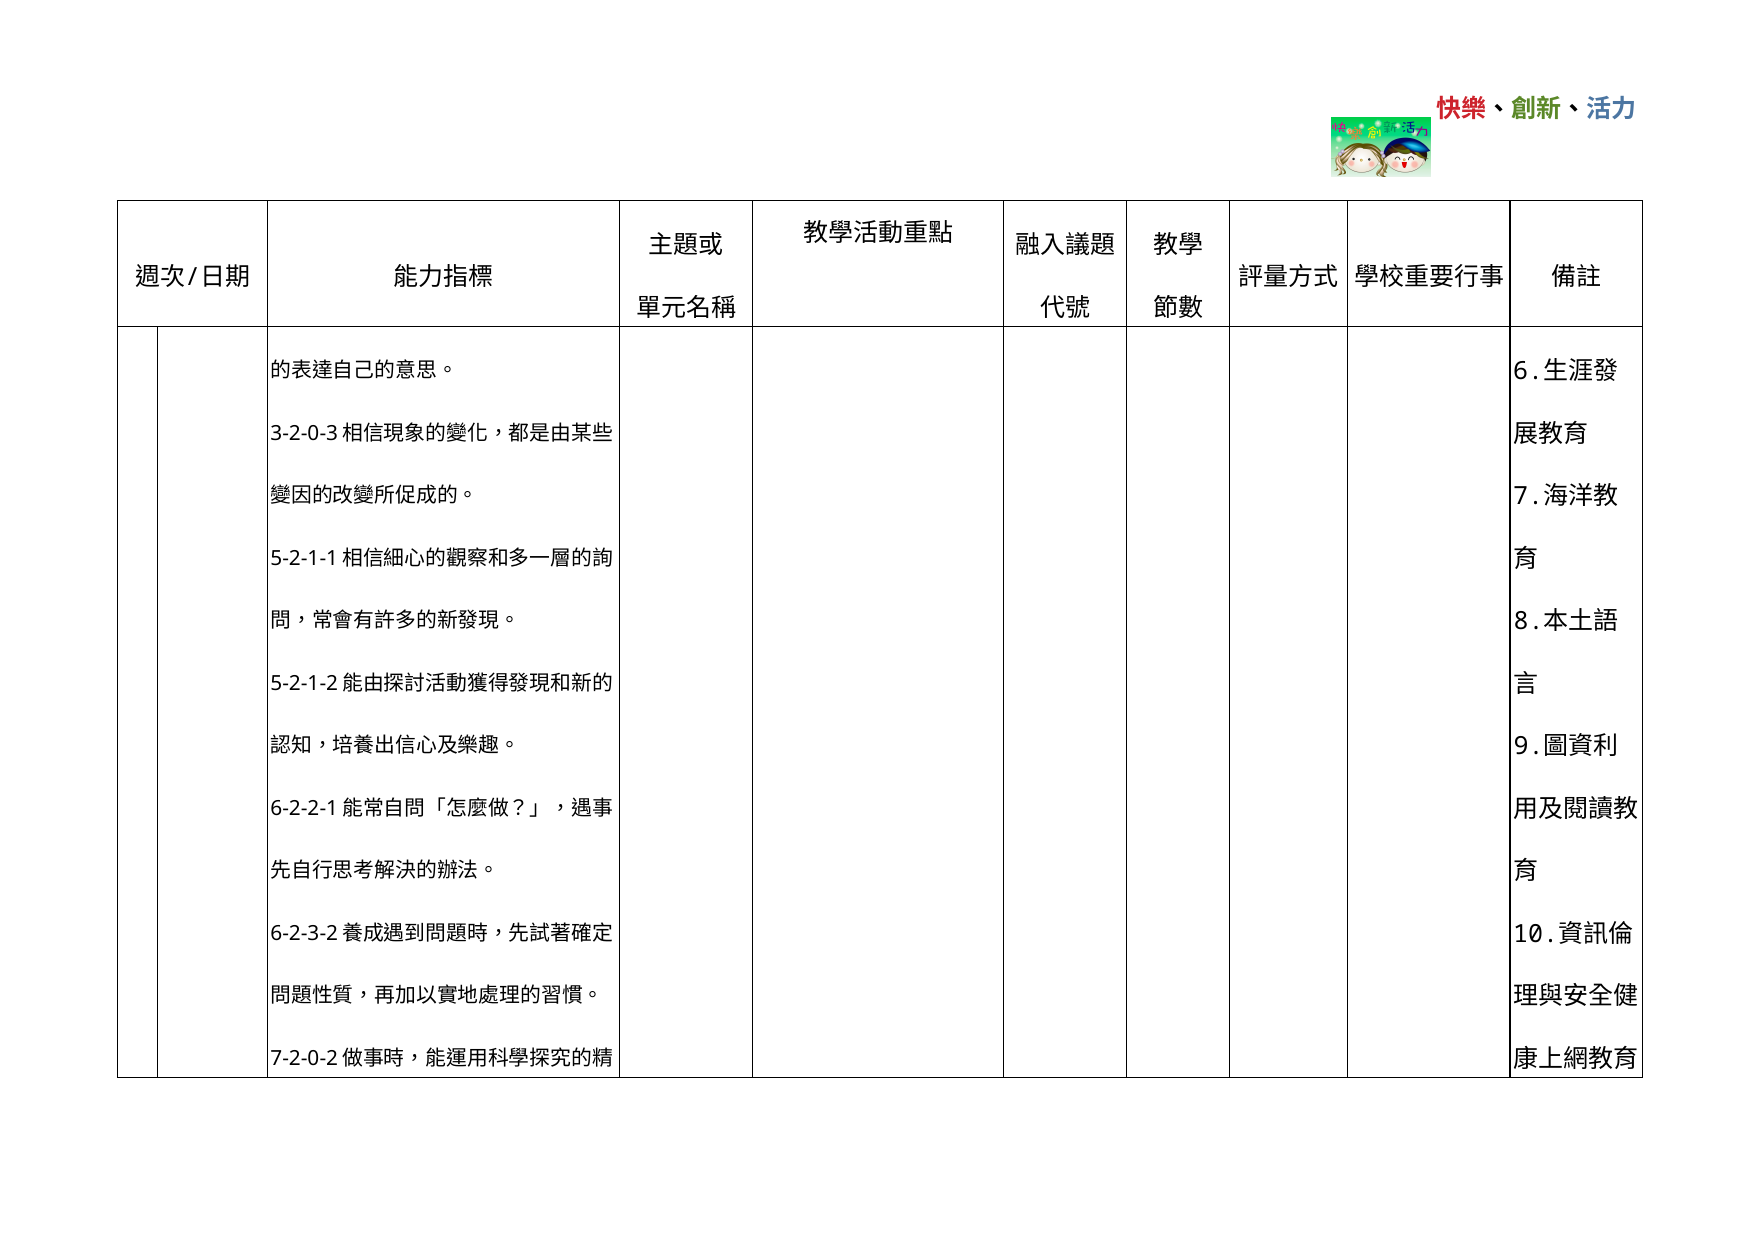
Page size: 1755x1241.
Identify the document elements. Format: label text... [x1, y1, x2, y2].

table_cell [1230, 327, 1347, 1077]
table_cell [1348, 327, 1509, 1077]
table_cell [620, 327, 752, 1077]
table_header 教學活動重點 [753, 201, 1003, 326]
table_cell [1127, 327, 1229, 1077]
table_header 融入議題 代號 [1004, 201, 1126, 326]
table_header 備註 [1511, 201, 1642, 326]
table_cell [1004, 327, 1126, 1077]
table_header 能力指標 [268, 201, 619, 326]
table_cell 6.生涯發展教育 7.海洋教育 8.本土語言 9.圖資利用及閱讀教育 10.資訊倫理與安全健康上網教育 [1511, 327, 1642, 1077]
table_cell [118, 327, 157, 1077]
table_header 學校重要行事 [1348, 201, 1509, 326]
table_cell [158, 327, 267, 1077]
table_header 教學 節數 [1127, 201, 1229, 326]
table_header 評量方式 [1230, 201, 1347, 326]
table_header 週次/日期 [118, 201, 267, 326]
table_cell [753, 327, 1003, 1077]
table_header 主題或 單元名稱 [620, 201, 752, 326]
table_cell 的表達自己的意思。 3-2-0-3相信現象的變化，都是由某些變因的改變所促成的。 5-2-1-1相信細心的觀察和多一層的詢問，常會有許多的新發現。 5-2-1-2能由探討活動獲得發現和新的認知，培養出信心及樂趣。 6-2-2-1能常自問「怎麼做？」，遇事先自行思考解決的辦法。 6-2-3-2養成遇到問題時，先試著確定問題性質，再加以實地處理的習慣。 7-2-0-2做事時，能運用科學探究的精 [268, 327, 619, 1077]
